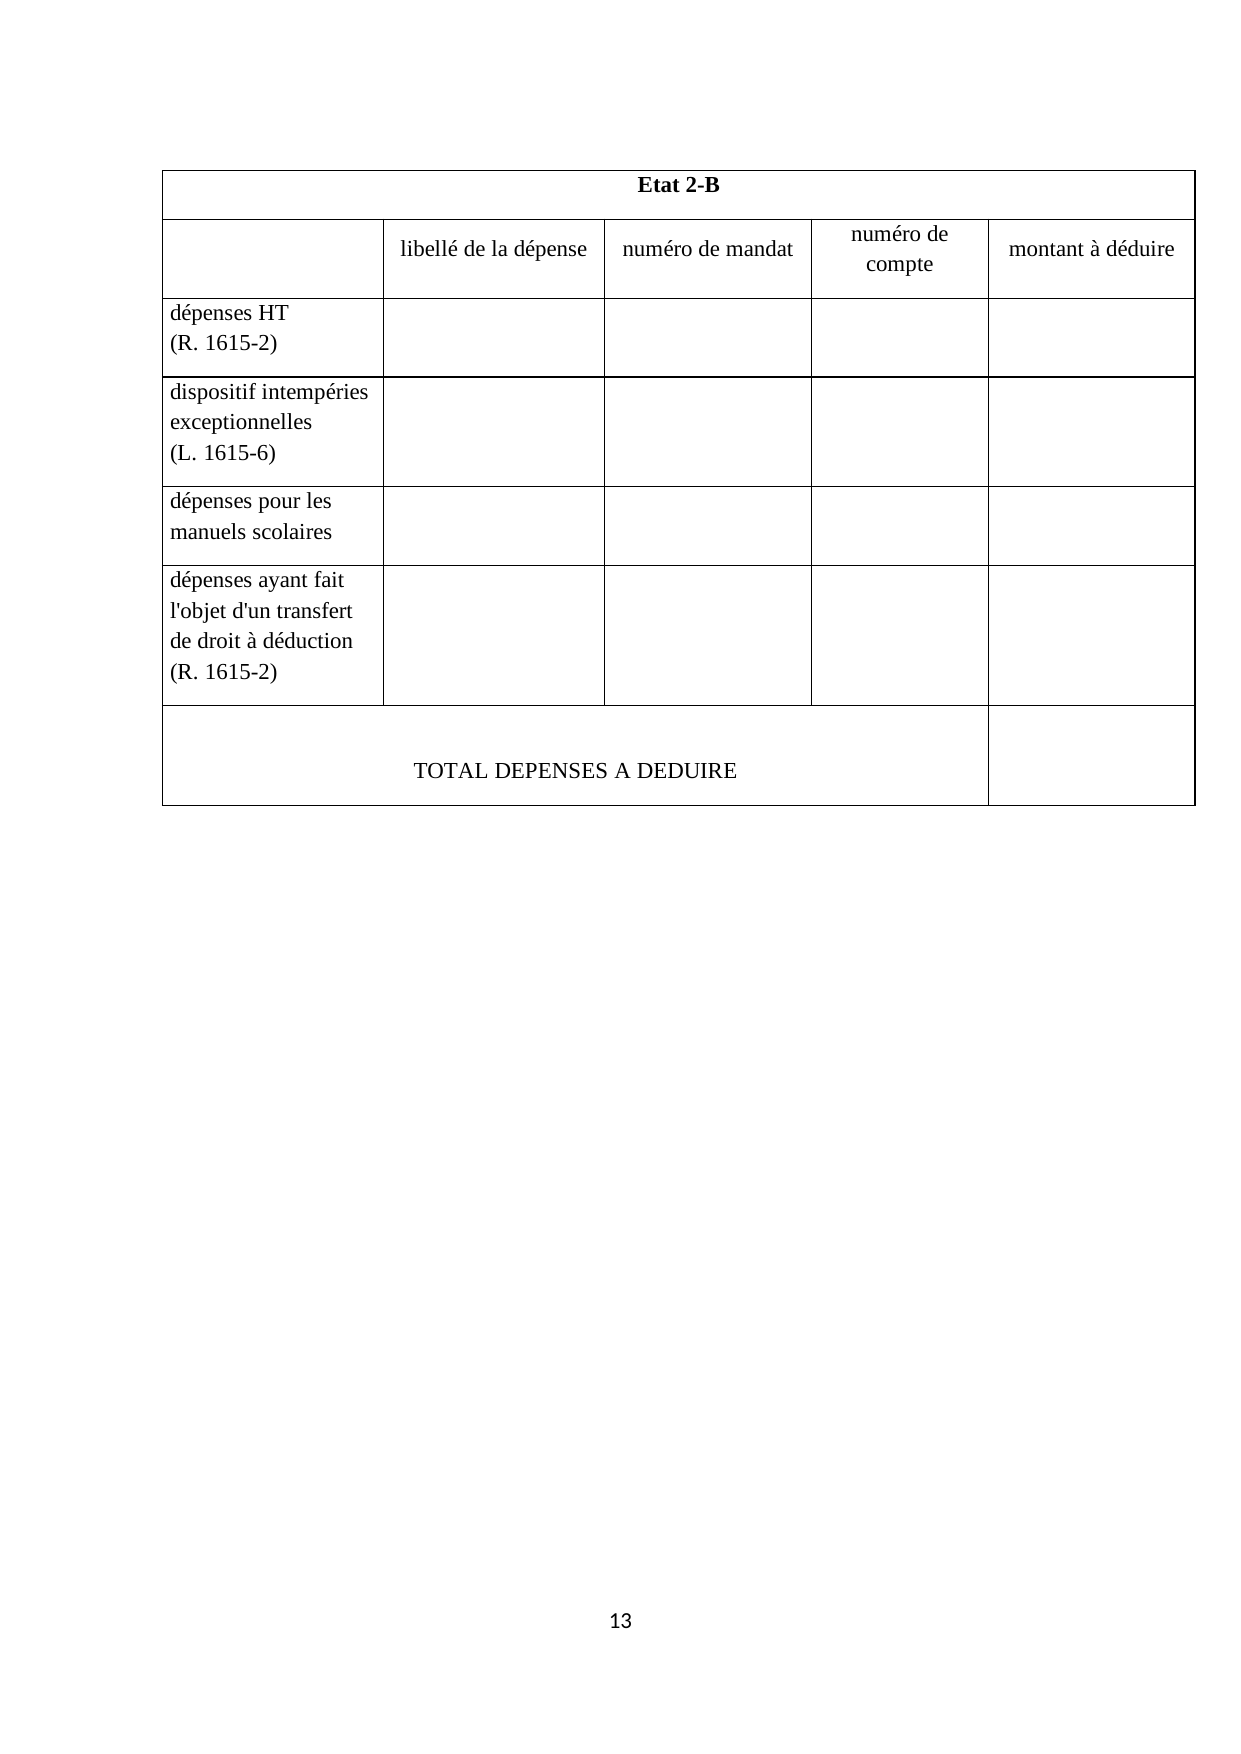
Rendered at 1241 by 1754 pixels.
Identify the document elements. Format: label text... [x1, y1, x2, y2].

table_cell [989, 706, 1194, 805]
table_cell libellé de la dépense [384, 220, 604, 297]
table_cell [812, 487, 988, 565]
table_cell [1196, 298, 1240, 376]
table_cell [605, 378, 811, 486]
table_cell numéro de mandat [605, 220, 811, 297]
table_header Etat 2-B [163, 171, 1194, 218]
table_cell [812, 566, 988, 705]
table_cell [605, 566, 811, 705]
table_cell [1196, 376, 1240, 486]
table_cell [989, 566, 1194, 705]
table_cell [812, 378, 988, 486]
table_cell dépenses pour les manuels scolaires [163, 487, 383, 565]
table_cell [989, 378, 1194, 486]
table_cell montant à déduire [989, 220, 1194, 297]
table_cell dépenses HT (R. 1615-2) [163, 299, 383, 376]
table_cell [989, 487, 1194, 565]
table_cell [384, 566, 604, 705]
table_cell dispositif intempéries exceptionnelles (L. 1615-6) [163, 378, 383, 486]
table_header [1196, 170, 1240, 218]
table_cell numéro de compte [812, 220, 988, 297]
table_cell [384, 299, 604, 376]
table_cell [605, 299, 811, 376]
table_cell [163, 220, 383, 297]
table_cell [1196, 219, 1240, 297]
table_cell [1196, 565, 1240, 705]
table_cell [605, 487, 811, 565]
table_cell [384, 487, 604, 565]
table_cell TOTAL DEPENSES A DEDUIRE [163, 706, 988, 805]
table_cell [812, 299, 988, 376]
table_cell dépenses ayant fait l'objet d'un transfert de droit à déduction (R. 1615-2) [163, 566, 383, 705]
table_cell [1196, 486, 1240, 565]
table_cell [384, 378, 604, 486]
table_cell [1196, 705, 1240, 805]
table_cell [989, 299, 1194, 376]
